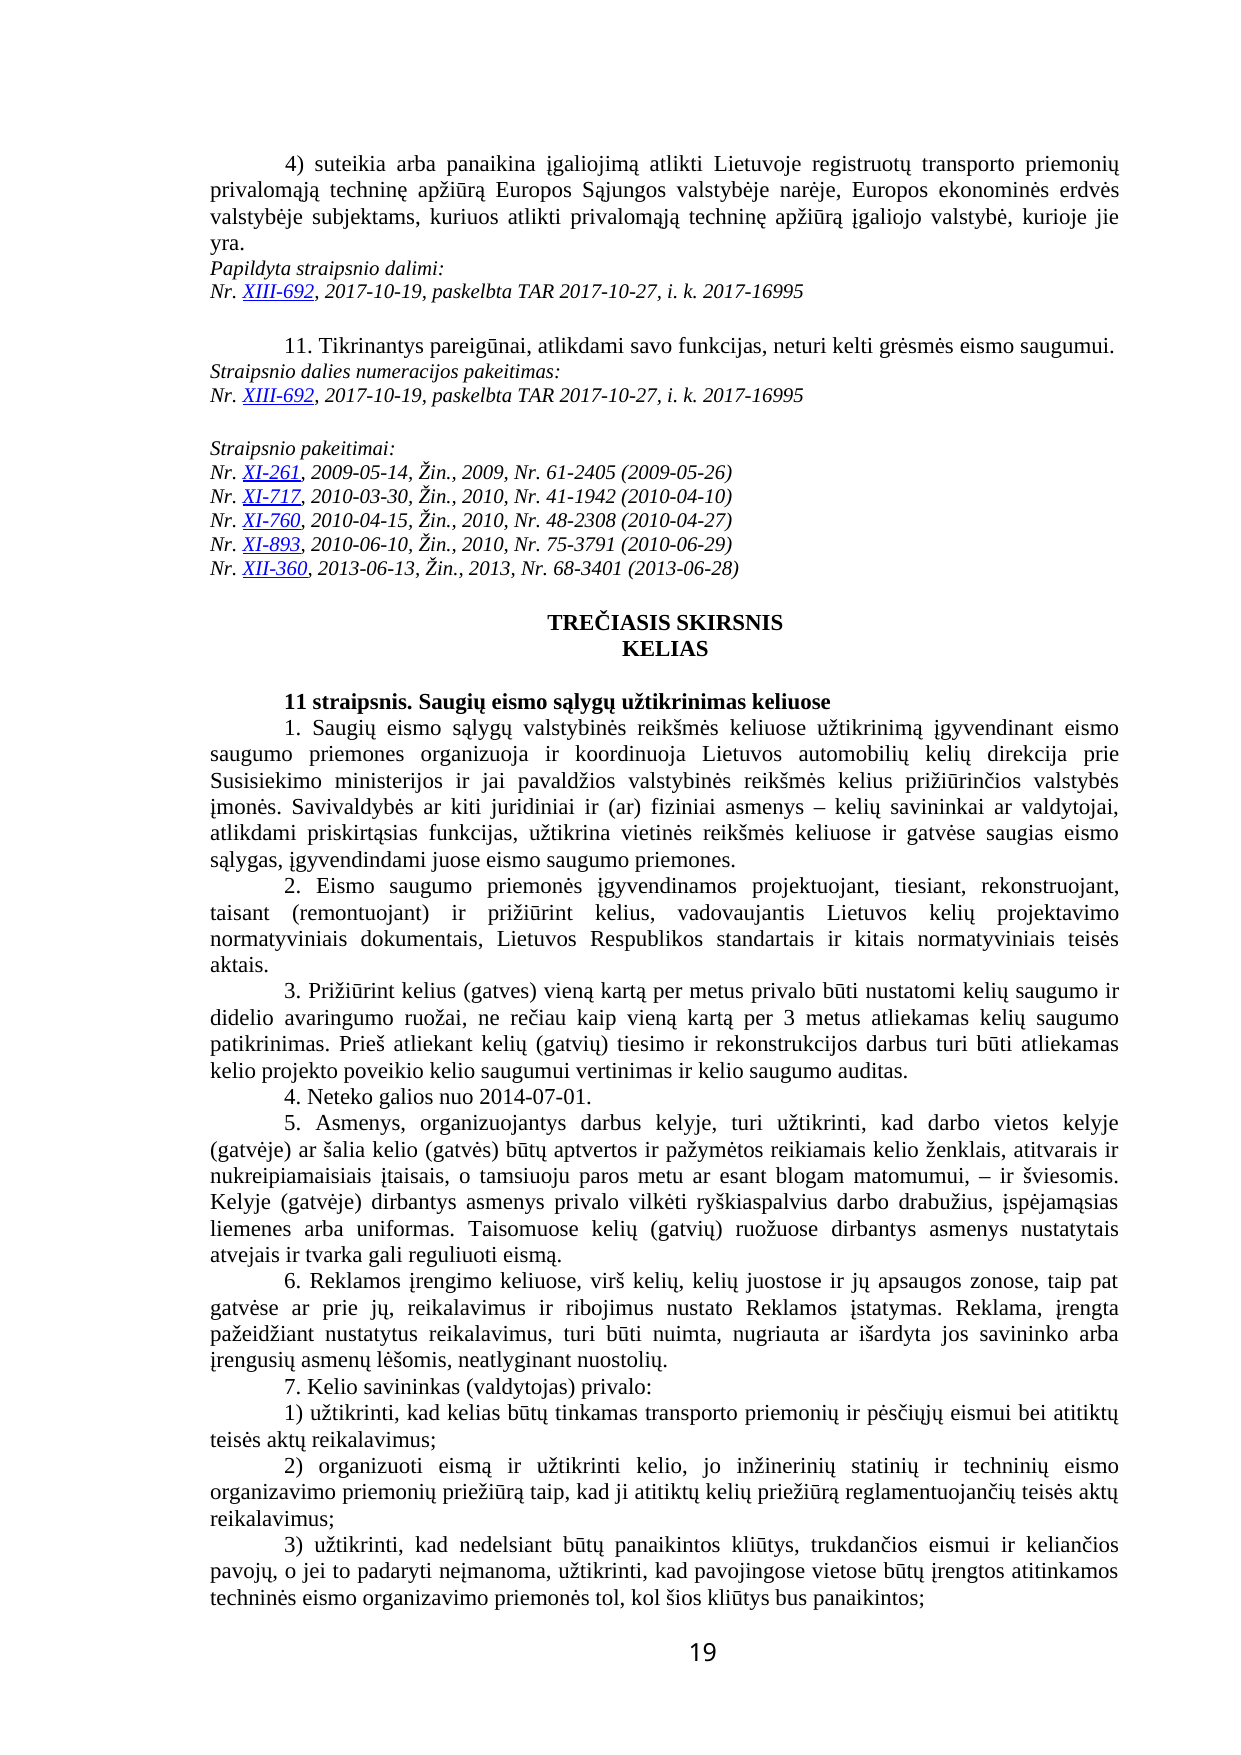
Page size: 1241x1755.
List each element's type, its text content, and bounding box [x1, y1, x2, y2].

text 7. Kelio savininkas (valdytojas) privalo: [210, 1373, 1120, 1399]
text Nr. XII-360, 2013-06-13, Žin., 2013, Nr. 68-3401 (2013-06-28) [210, 556, 1120, 580]
text 4. Neteko galios nuo 2014-07-01. [210, 1083, 1120, 1109]
text 2) organizuoti eismą ir užtikrinti kelio, jo inžinerinių statinių ir techninių eismo organizavimo priemonių priežiūrą taip, kad ji atitiktų kelių priežiūrą reglamentuojančių teisės aktų reikalavimus; [210, 1452, 1120, 1531]
text Nr. XIII-692, 2017-10-19, paskelbta TAR 2017-10-27, i. k. 2017-16995 [210, 279, 1120, 303]
text Straipsnio pakeitimai: [210, 436, 1120, 459]
text 3. Prižiūrint kelius (gatves) vieną kartą per metus privalo būti nustatomi kelių saugumo ir didelio avaringumo ruožai, ne rečiau kaip vieną kartą per 3 metus atliekamas kelių saugumo patikrinimas. Prieš atliekant kelių (gatvių) tiesimo ir rekonstrukcijos darbus turi būti atliekamas kelio projekto poveikio kelio saugumui vertinimas ir kelio saugumo auditas. [210, 978, 1120, 1083]
text 5. Asmenys, organizuojantys darbus kelyje, turi užtikrinti, kad darbo vietos kelyje (gatvėje) ar šalia kelio (gatvės) būtų aptvertos ir pažymėtos reikiamais kelio ženklais, atitvarais ir nukreipiamaisiais įtaisais, o tamsiuoju paros metu ar esant blogam matomumui, – ir šviesomis. Kelyje (gatvėje) dirbantys asmenys privalo vilkėti ryškiaspalvius darbo drabužius, įspėjamąsias liemenes arba uniformas. Taisomuose kelių (gatvių) ruožuose dirbantys asmenys nustatytais atvejais ir tvarka gali reguliuoti eismą. [210, 1109, 1120, 1267]
text 2. Eismo saugumo priemonės įgyvendinamos projektuojant, tiesiant, rekonstruojant, taisant (remontuojant) ir prižiūrint kelius, vadovaujantis Lietuvos kelių projektavimo normatyviniais dokumentais, Lietuvos Respublikos standartais ir kitais normatyviniais teisės aktais. [210, 872, 1120, 978]
text KELIAS [210, 635, 1120, 661]
text 1) užtikrinti, kad kelias būtų tinkamas transporto priemonių ir pėsčiųjų eismui bei atitiktų teisės aktų reikalavimus; [210, 1399, 1120, 1452]
text 1. Saugių eismo sąlygų valstybinės reikšmės keliuose užtikrinimą įgyvendinant eismo saugumo priemones organizuoja ir koordinuoja Lietuvos automobilių kelių direkcija prie Susisiekimo ministerijos ir jai pavaldžios valstybinės reikšmės kelius prižiūrinčios valstybės įmonės. Savivaldybės ar kiti juridiniai ir (ar) fiziniai asmenys – kelių savininkai ar valdytojai, atlikdami priskirtąsias funkcijas, užtikrina vietinės reikšmės keliuose ir gatvėse saugias eismo sąlygas, įgyvendindami juose eismo saugumo priemones. [210, 714, 1120, 872]
text 3) užtikrinti, kad nedelsiant būtų panaikintos kliūtys, trukdančios eismui ir keliančios pavojų, o jei to padaryti neįmanoma, užtikrinti, kad pavojingose vietose būtų įrengtos atitinkamos techninės eismo organizavimo priemonės tol, kol šios kliūtys bus panaikintos; [210, 1531, 1120, 1610]
text 6. Reklamos įrengimo keliuose, virš kelių, kelių juostose ir jų apsaugos zonose, taip pat gatvėse ar prie jų, reikalavimus ir ribojimus nustato Reklamos įstatymas. Reklama, įrengta pažeidžiant nustatytus reikalavimus, turi būti nuimta, nugriauta ar išardyta jos savininko arba įrengusių asmenų lėšomis, neatlyginant nuostolių. [210, 1267, 1120, 1373]
text 11 straipsnis. Saugių eismo sąlygų užtikrinimas keliuose [210, 688, 1120, 714]
text TREČIASIS SKIRSNIS [210, 609, 1120, 635]
text Nr. XI-717, 2010-03-30, Žin., 2010, Nr. 41-1942 (2010-04-10) [210, 484, 1120, 508]
text Nr. XI-760, 2010-04-15, Žin., 2010, Nr. 48-2308 (2010-04-27) [210, 508, 1120, 532]
text 4) suteikia arba panaikina įgaliojimą atlikti Lietuvoje registruotų transporto priemonių privalomąją techninę apžiūrą Europos Sąjungos valstybėje narėje, Europos ekonominės erdvės valstybėje subjektams, kuriuos atlikti privalomąją techninę apžiūrą įgaliojo valstybė, kurioje jie yra. [210, 150, 1120, 255]
text Nr. XI-261, 2009-05-14, Žin., 2009, Nr. 61-2405 (2009-05-26) [210, 459, 1120, 484]
text Papildyta straipsnio dalimi: [210, 255, 1120, 279]
text 11. Tikrinantys pareigūnai, atlikdami savo funkcijas, neturi kelti grėsmės eismo saugumui. [210, 332, 1120, 359]
text Straipsnio dalies numeracijos pakeitimas: [210, 359, 1120, 383]
text Nr. XIII-692, 2017-10-19, paskelbta TAR 2017-10-27, i. k. 2017-16995 [210, 383, 1120, 407]
text Nr. XI-893, 2010-06-10, Žin., 2010, Nr. 75-3791 (2010-06-29) [210, 532, 1120, 556]
